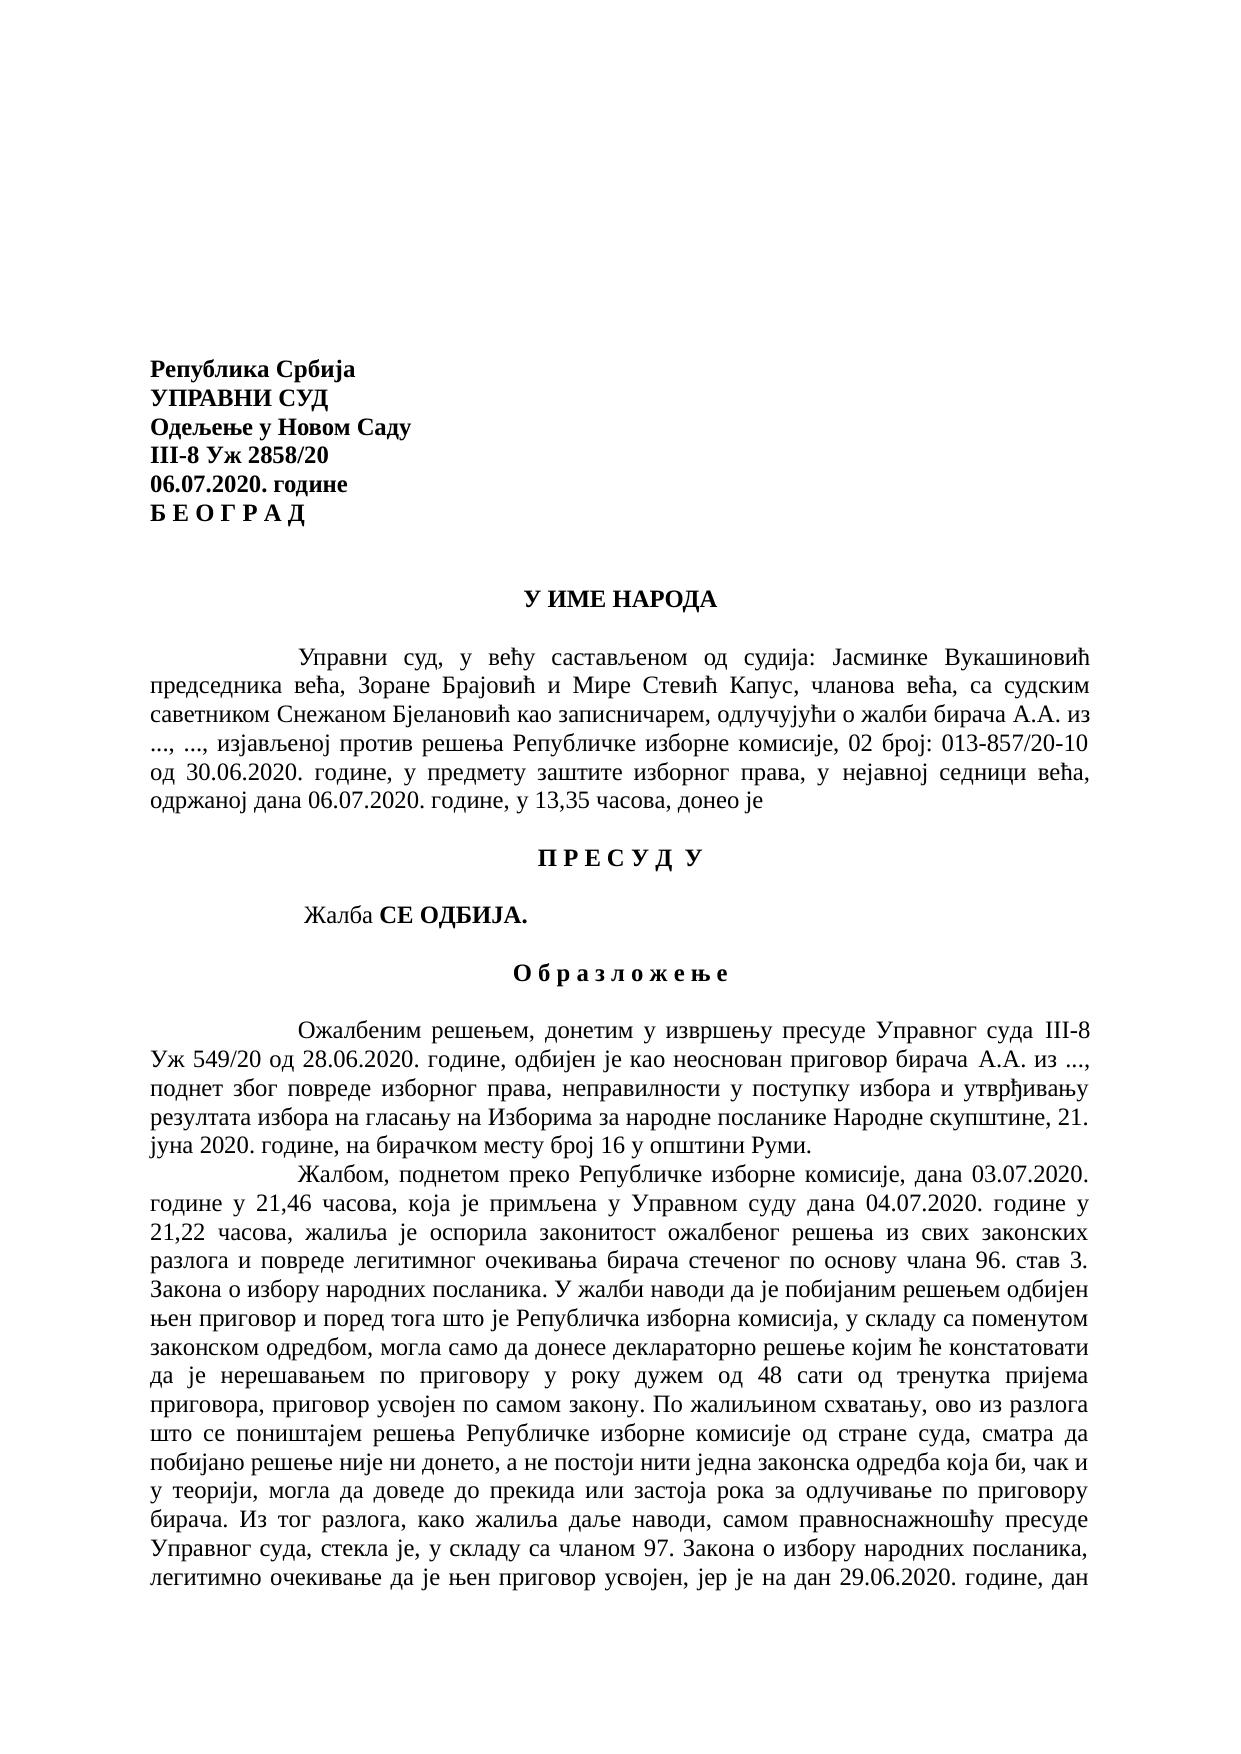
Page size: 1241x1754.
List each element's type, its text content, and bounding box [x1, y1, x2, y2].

text III-8 Уж 2858/20 [150, 440, 1090, 469]
text Жалба СЕ ОДБИЈА. [150, 900, 1090, 929]
text У ИМЕ НАРОДА [150, 584, 1090, 613]
text О б р а з л о ж е њ е [150, 958, 1090, 987]
text Ожалбеним решењем, донетим у извршењу пресуде Управног суда III-8 Уж 549/20 од 28.06.2020. године, одбијен је као неоснован приговор бирача А.А. из ..., поднет због повреде изборног права, неправилности у поступку избора и утврђивању резултата избора на гласању на Изборима за народне посланике Народне скупштине, 21. јуна 2020. године, на бирачком месту број 16 у општини Руми. [150, 1015, 1090, 1159]
text Жалбом, поднетом преко Републичке изборне комисије, дана 03.07.2020. године у 21,46 часова, која је примљена у Управном суду дана 04.07.2020. године у 21,22 часова, жалиља је оспорила законитост ожалбеног решења из свих законских разлога и повреде легитимног очекивања бирача стеченог по основу члана 96. став 3. Закона о избору народних посланика. У жалби наводи да је побијаним решењем одбијен њен приговор и поред тога што је Републичка изборна комисија, у складу са поменутом законском одредбом, могла само да донесе деклараторно решење којим ће констатовати да је нерешавањем по приговору у року дужем од 48 сати од тренутка пријема приговора, приговор усвојен по самом закону. По жалиљином схватању, ово из разлога што се поништајем решења Републичке изборне комисије од стране суда, сматра да побијано решење није ни донето, а не постоји нити једна законска одредба која би, чак и у теорији, могла да доведе до прекида или застоја рока за одлучивање по приговору бирача. Из тог разлога, како жалиља даље наводи, самом правноснажношћу пресуде Управног суда, стекла је, у складу са чланом 97. Закона о избору народних посланика, легитимно очекивање да је њен приговор усвојен, јер је на дан 29.06.2020. године, дан [150, 1159, 1090, 1590]
text 06.07.2020. године [150, 469, 1090, 498]
text Одељење у Новом Саду [150, 412, 1090, 440]
text П Р Е С У Д У [150, 843, 1090, 872]
text УПРАВНИ СУД [150, 383, 1090, 412]
text Република Србија [150, 148, 1090, 383]
text Управни суд, у већу састављеном од судија: Јасминке Вукашиновић председника већа, Зоране Брајовић и Мире Стевић Капус, чланова већа, са судским саветником Снежаном Бјелановић као записничарем, одлучујући о жалби бирача А.А. из ..., ..., изјављеној против решења Републичке изборне комисије, 02 број: 013-857/20-10 од 30.06.2020. године, у предмету заштите изборног права, у нејавној седници већа, одржаној дана 06.07.2020. године, у 13,35 часова, донео је [150, 642, 1090, 814]
text Б Е О Г Р А Д [150, 498, 1090, 527]
